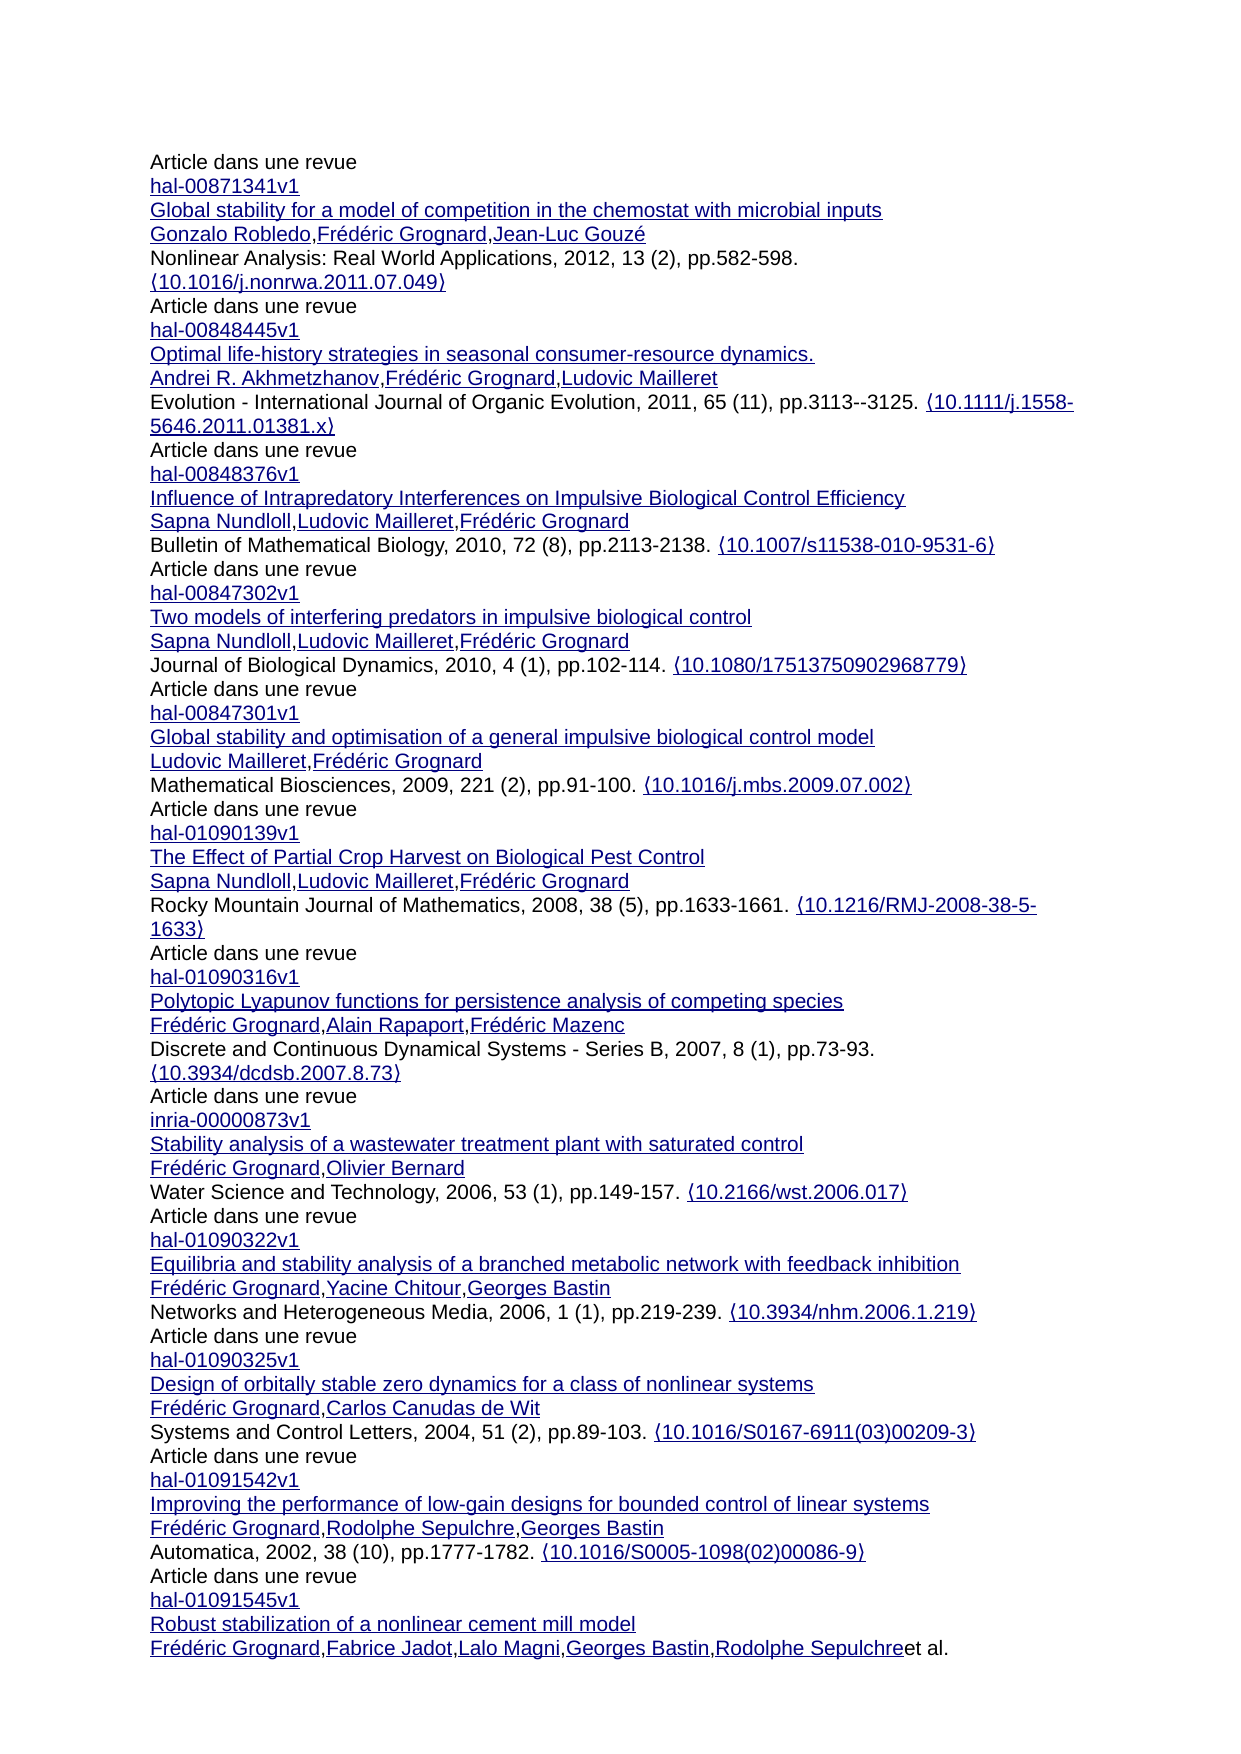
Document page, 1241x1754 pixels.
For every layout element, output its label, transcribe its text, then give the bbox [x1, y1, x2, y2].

table_cell The Effect of Partial Crop Harvest on Biological Pest Control Sapna Nundloll,Ludovic Mailleret,Frédéric Grognard Rocky Mountain Journal of Mathematics, 2008, 38 (5), pp.1633-1661. ⟨10.1216/RMJ-2008-38-5-1633⟩ Article dans une revue hal-01090316v1 [150, 845, 1090, 988]
table_cell Design of orbitally stable zero dynamics for a class of nonlinear systems Frédéric Grognard,Carlos Canudas de Wit Systems and Control Letters, 2004, 51 (2), pp.89-103. ⟨10.1016/S0167-6911(03)00209-3⟩ Article dans une revue hal-01091542v1 [150, 1372, 1090, 1492]
table_cell Optimal life-history strategies in seasonal consumer-resource dynamics. Andrei R. Akhmetzhanov,Frédéric Grognard,Ludovic Mailleret Evolution - International Journal of Organic Evolution, 2011, 65 (11), pp.3113--3125. ⟨10.1111/j.1558-5646.2011.01381.x⟩ Article dans une revue hal-00848376v1 [150, 342, 1090, 485]
table_cell Robust stabilization of a nonlinear cement mill model Frédéric Grognard,Fabrice Jadot,Lalo Magni,Georges Bastin,Rodolphe Sepulchreet al. [150, 1611, 1090, 1659]
table_cell Stability analysis of a wastewater treatment plant with saturated control Frédéric Grognard,Olivier Bernard Water Science and Technology, 2006, 53 (1), pp.149-157. ⟨10.2166/wst.2006.017⟩ Article dans une revue hal-01090322v1 [150, 1132, 1090, 1252]
table_cell Improving the performance of low-gain designs for bounded control of linear systems Frédéric Grognard,Rodolphe Sepulchre,Georges Bastin Automatica, 2002, 38 (10), pp.1777-1782. ⟨10.1016/S0005-1098(02)00086-9⟩ Article dans une revue hal-01091545v1 [150, 1492, 1090, 1611]
table_cell Influence of Intrapredatory Interferences on Impulsive Biological Control Efficiency Sapna Nundloll,Ludovic Mailleret,Frédéric Grognard Bulletin of Mathematical Biology, 2010, 72 (8), pp.2113-2138. ⟨10.1007/s11538-010-9531-6⟩ Article dans une revue hal-00847302v1 [150, 485, 1090, 605]
table_cell Global stability for a model of competition in the chemostat with microbial inputs Gonzalo Robledo,Frédéric Grognard,Jean-Luc Gouzé Nonlinear Analysis: Real World Applications, 2012, 13 (2), pp.582-598. ⟨10.1016/j.nonrwa.2011.07.049⟩ Article dans une revue hal-00848445v1 [150, 198, 1090, 342]
table_cell Equilibria and stability analysis of a branched metabolic network with feedback inhibition Frédéric Grognard,Yacine Chitour,Georges Bastin Networks and Heterogeneous Media, 2006, 1 (1), pp.219-239. ⟨10.3934/nhm.2006.1.219⟩ Article dans une revue hal-01090325v1 [150, 1252, 1090, 1372]
table_cell Global stability and optimisation of a general impulsive biological control model Ludovic Mailleret,Frédéric Grognard Mathematical Biosciences, 2009, 221 (2), pp.91-100. ⟨10.1016/j.mbs.2009.07.002⟩ Article dans une revue hal-01090139v1 [150, 725, 1090, 845]
table_cell Two models of interfering predators in impulsive biological control Sapna Nundloll,Ludovic Mailleret,Frédéric Grognard Journal of Biological Dynamics, 2010, 4 (1), pp.102-114. ⟨10.1080/17513750902968779⟩ Article dans une revue hal-00847301v1 [150, 605, 1090, 725]
table_cell Polytopic Lyapunov functions for persistence analysis of competing species Frédéric Grognard,Alain Rapaport,Frédéric Mazenc Discrete and Continuous Dynamical Systems - Series B, 2007, 8 (1), pp.73-93. ⟨10.3934/dcdsb.2007.8.73⟩ Article dans une revue inria-00000873v1 [150, 989, 1090, 1132]
table_cell Article dans une revue hal-00871341v1 [150, 150, 1090, 198]
